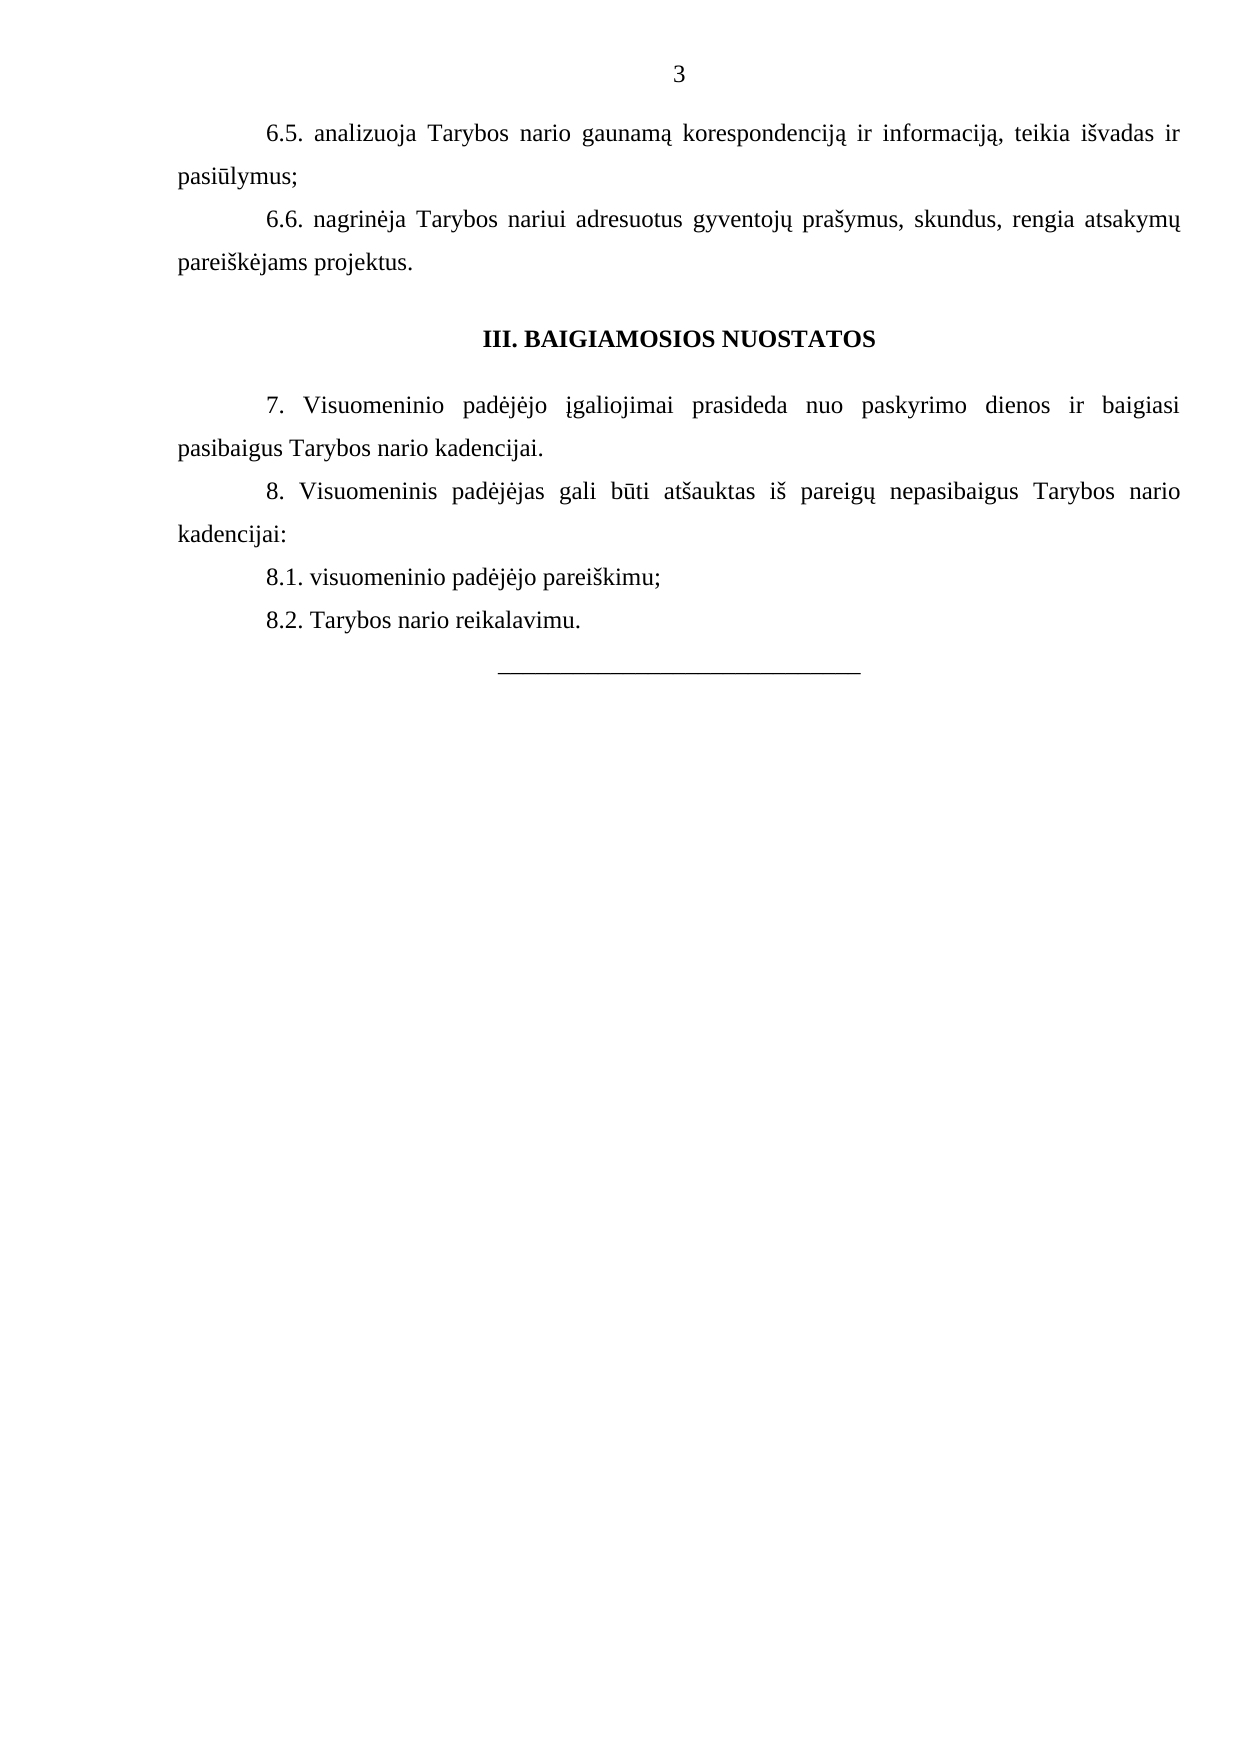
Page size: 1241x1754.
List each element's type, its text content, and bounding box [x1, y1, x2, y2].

text _____________________________ [177, 648, 1181, 677]
text 8.2. Tarybos nario reikalavimu. [177, 605, 1181, 634]
text 8.1. visuomeninio padėjėjo pareiškimu; [177, 562, 1181, 591]
text 6.6. nagrinėja Tarybos nariui adresuotus gyventojų prašymus, skundus, rengia atsakymų pareiškėjams projektus. [177, 204, 1181, 276]
text 7. Visuomeninio padėjėjo įgaliojimai prasideda nuo paskyrimo dienos ir baigiasi pasibaigus Tarybos nario kadencijai. [177, 390, 1181, 462]
text 8. Visuomeninis padėjėjas gali būti atšauktas iš pareigų nepasibaigus Tarybos nario kadencijai: [177, 476, 1181, 548]
text III. BAIGIAMOSIOS NUOSTATOS [177, 324, 1181, 352]
text 6.5. analizuoja Tarybos nario gaunamą korespondenciją ir informaciją, teikia išvadas ir pasiūlymus; [177, 118, 1181, 190]
